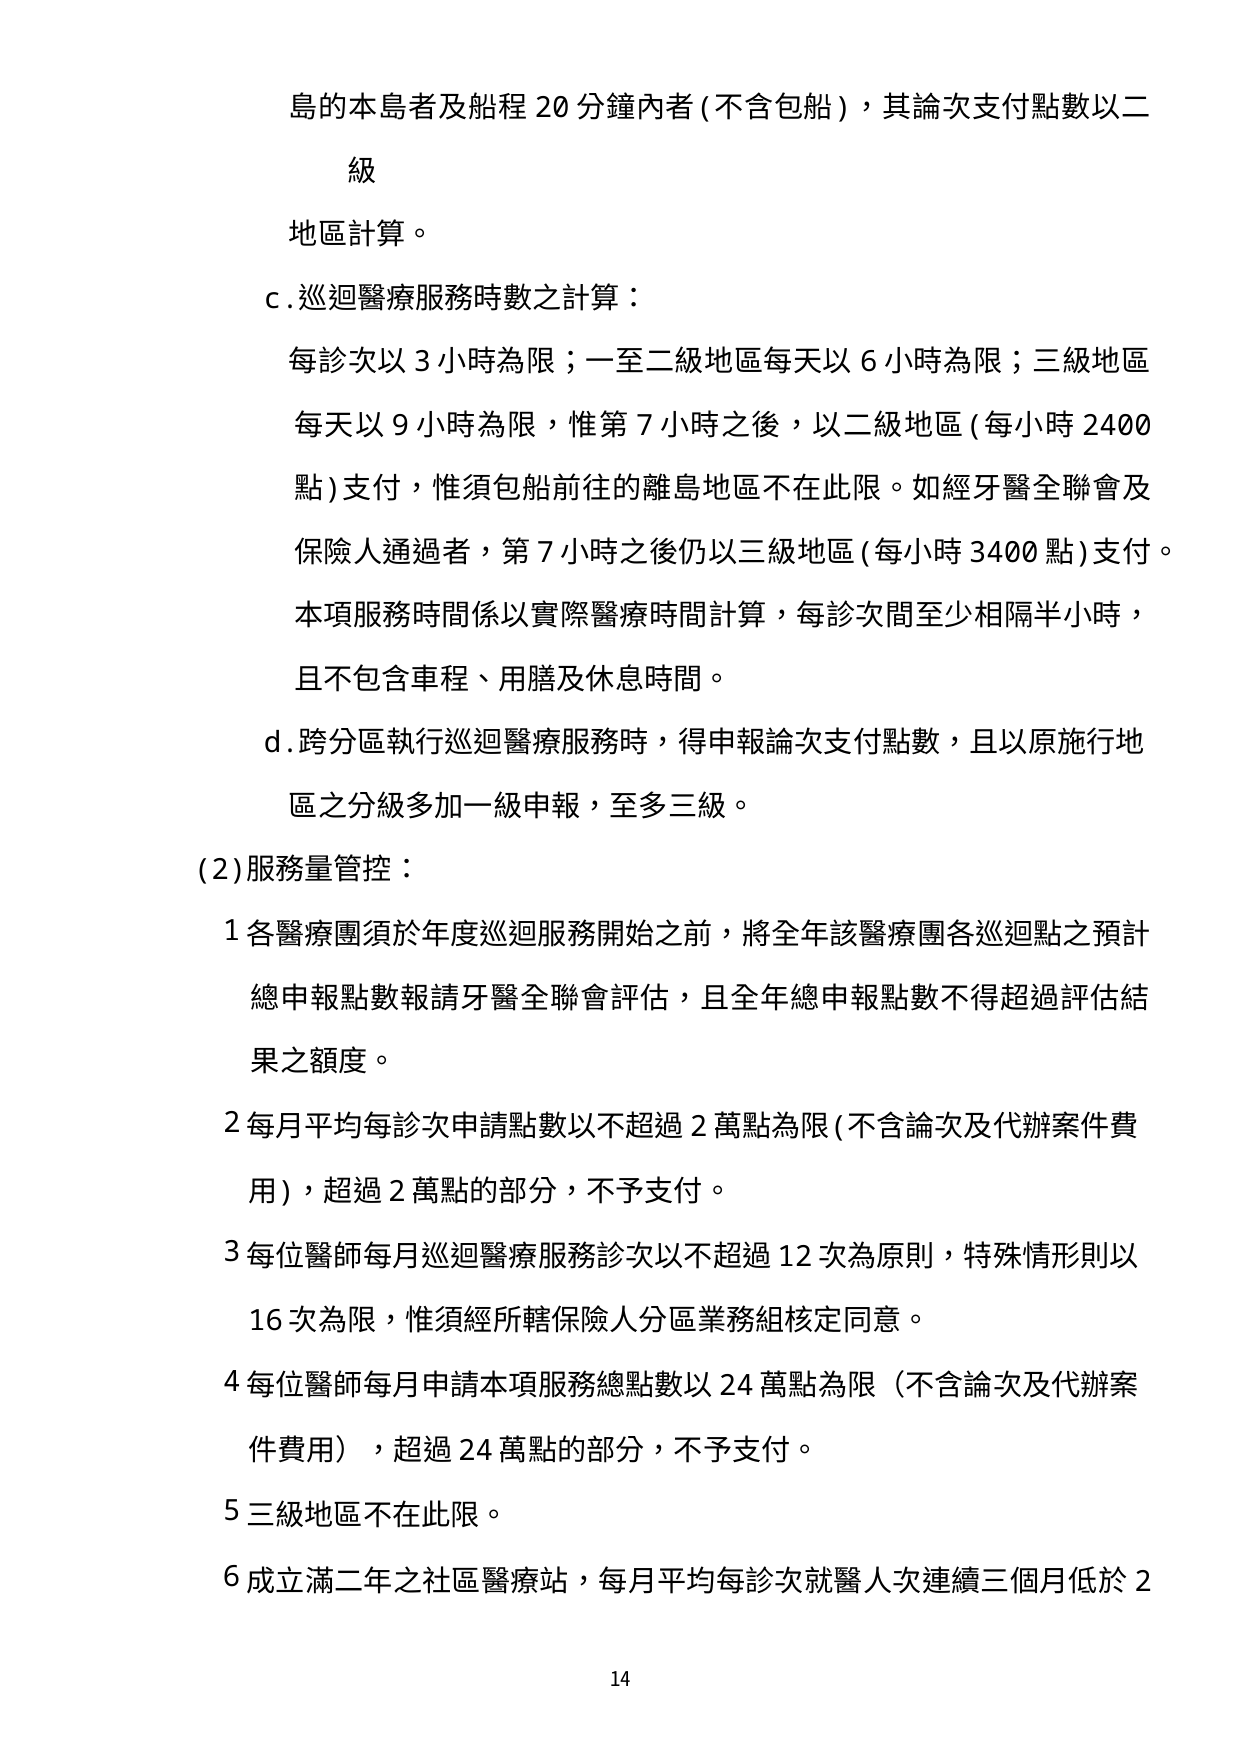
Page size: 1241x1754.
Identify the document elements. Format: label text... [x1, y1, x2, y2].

text 地區計算。 [289, 211, 1152, 253]
text 3每位醫師每月巡迴醫療服務診次以不超過12次為原則，特殊情形則以 [223, 1231, 1152, 1275]
text 4每位醫師每月申請本項服務總點數以24萬點為限（不含論次及代辦案 [223, 1360, 1152, 1404]
text d.跨分區執行巡迴醫療服務時，得申報論次支付點數，且以原施行地 [264, 719, 1152, 761]
text 件費用），超過24萬點的部分，不予支付。 [248, 1426, 1152, 1468]
text 16次為限，惟須經所轄保險人分區業務組核定同意。 [248, 1297, 1152, 1339]
text 島的本島者及船程20分鐘內者(不含包船)，其論次支付點數以二級 [289, 84, 1152, 189]
text 5三級地區不在此限。 [223, 1490, 1152, 1534]
text c.巡迴醫療服務時數之計算： [264, 274, 1152, 317]
text 1各醫療團須於年度巡迴服務開始之前，將全年該醫療團各巡迴點之預計總申報點數報請牙醫全聯會評估，且全年總申報點數不得超過評估結果之額度。 [223, 909, 1152, 1080]
text 用)，超過2萬點的部分，不予支付。 [248, 1167, 1152, 1209]
text 2每月平均每診次申請點數以不超過2萬點為限(不含論次及代辦案件費 [223, 1101, 1152, 1145]
text 6成立滿二年之社區醫療站，每月平均每診次就醫人次連續三個月低於2 [223, 1556, 1152, 1599]
text (2)服務量管控： [193, 846, 1152, 888]
text 區之分級多加一級申報，至多三級。 [289, 782, 1152, 824]
text 每診次以3小時為限；一至二級地區每天以6小時為限；三級地區每天以9小時為限，惟第7小時之後，以二級地區(每小時2400點)支付，惟須包船前往的離島地區不在此限。如經牙醫全聯會及保險人通過者，第7小時之後仍以三級地區(每小時3400點)支付。本項服務時間係以實際醫療時間計算，每診次間至少相隔半小時，且不包含車程、用膳及休息時間。 [288, 338, 1152, 698]
